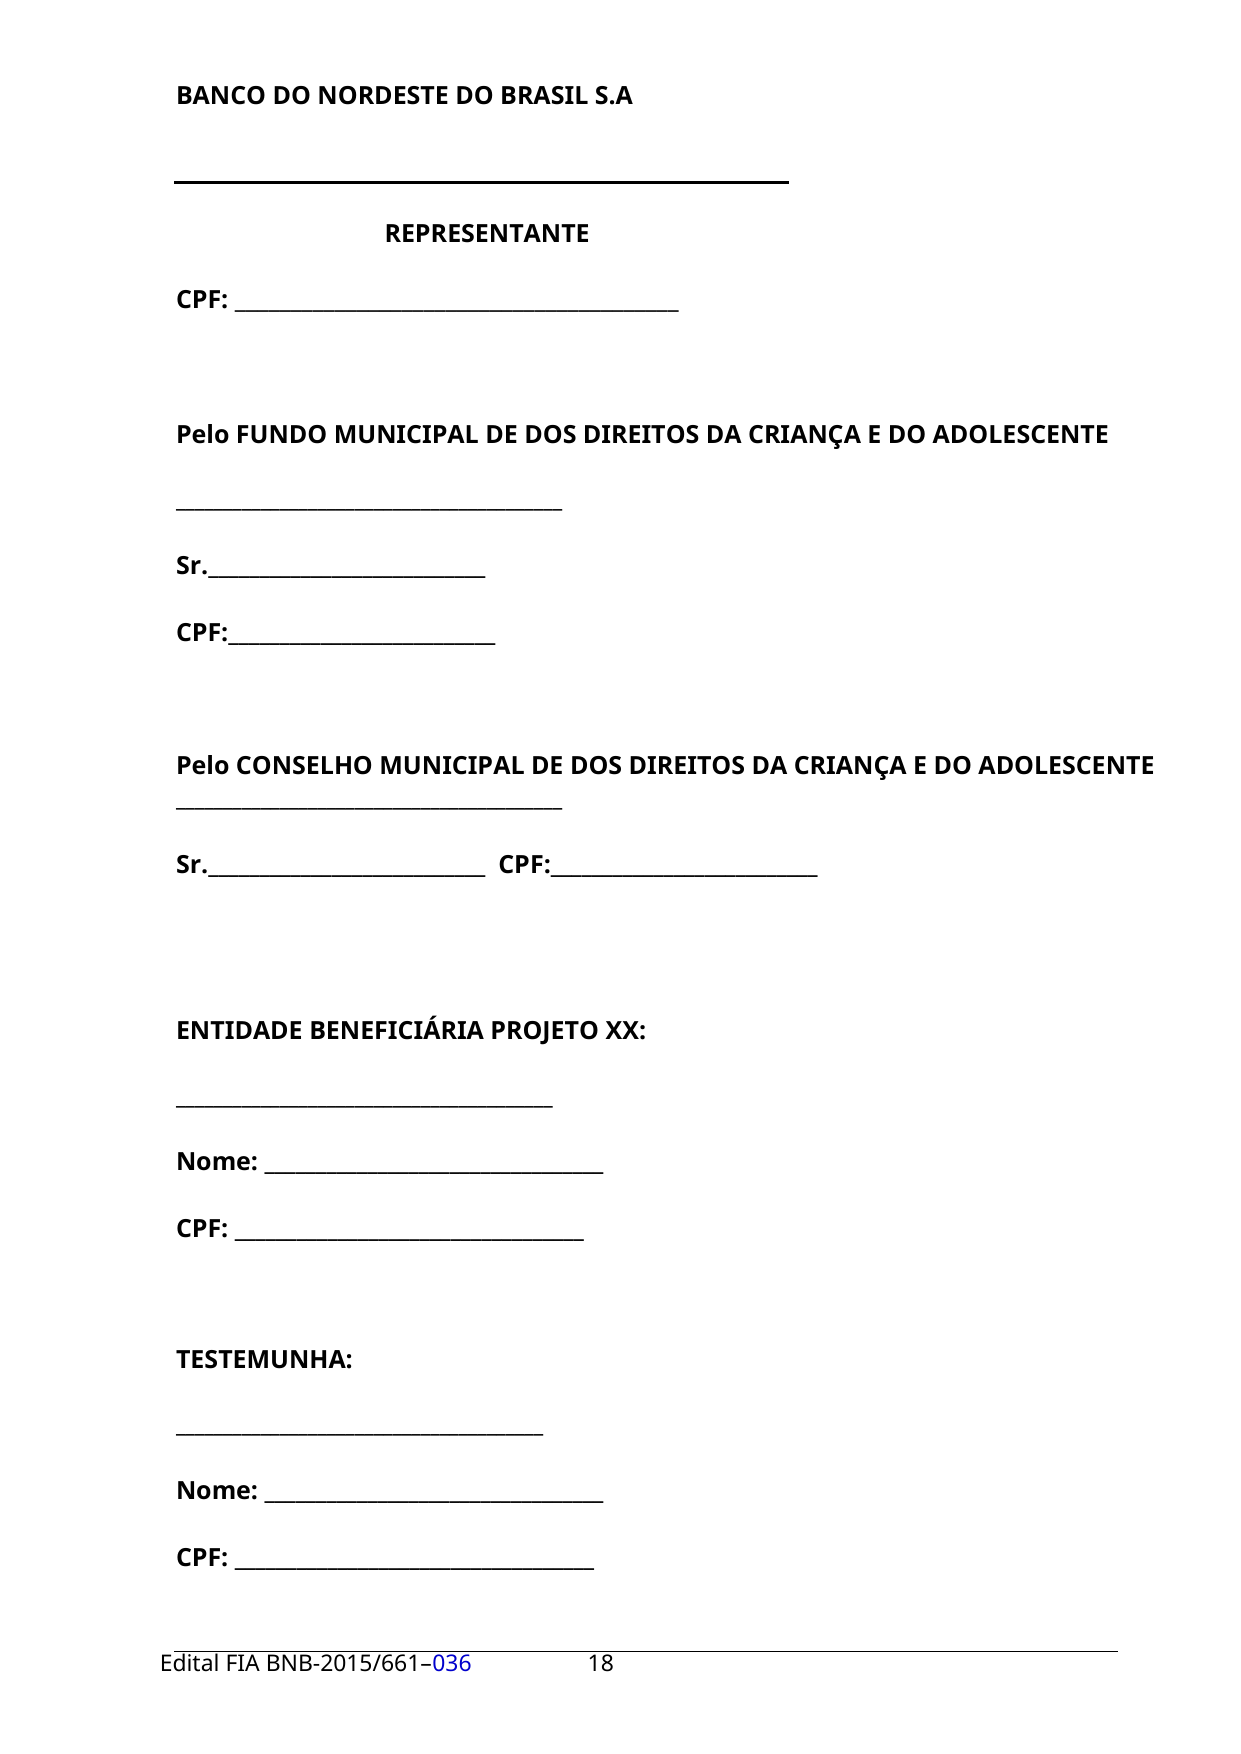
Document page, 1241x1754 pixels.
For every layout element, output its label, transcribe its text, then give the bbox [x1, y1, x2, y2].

subtitle Pelo FUNDO MUNICIPAL DE DOS DIREITOS DA CRIANÇA E DO ADOLESCENTE [176, 416, 1190, 451]
text ________________________________________ [176, 1080, 1190, 1111]
text _______________________________________ [176, 1408, 1190, 1439]
subtitle CPF: __________________________________ [176, 1211, 1190, 1245]
subtitle Nome: _________________________________ [176, 1144, 1190, 1178]
subtitle TESTEMUNHA: [176, 1342, 1190, 1376]
text CPF: ________________________________________ [176, 282, 1188, 316]
subtitle Pelo CONSELHO MUNICIPAL DE DOS DIREITOS DA CRIANÇA E DO ADOLESCENTE [176, 748, 1190, 782]
subtitle Sr.___________________________ CPF:__________________________ [176, 847, 1055, 881]
subtitle CPF: ___________________________________ [176, 1539, 1190, 1573]
subtitle REPRESENTANTE [384, 215, 1190, 249]
subtitle Nome: _________________________________ [176, 1473, 1190, 1507]
subtitle ENTIDADE BENEFICIÁRIA PROJETO XX: [176, 1013, 1190, 1047]
subtitle CPF:__________________________ [176, 614, 1190, 648]
subtitle BANCO DO NORDESTE DO BRASIL S.A [176, 78, 1190, 112]
subtitle Sr.___________________________ [176, 547, 1190, 582]
text _________________________________________ [176, 782, 1190, 813]
text _________________________________________ [176, 483, 1190, 514]
